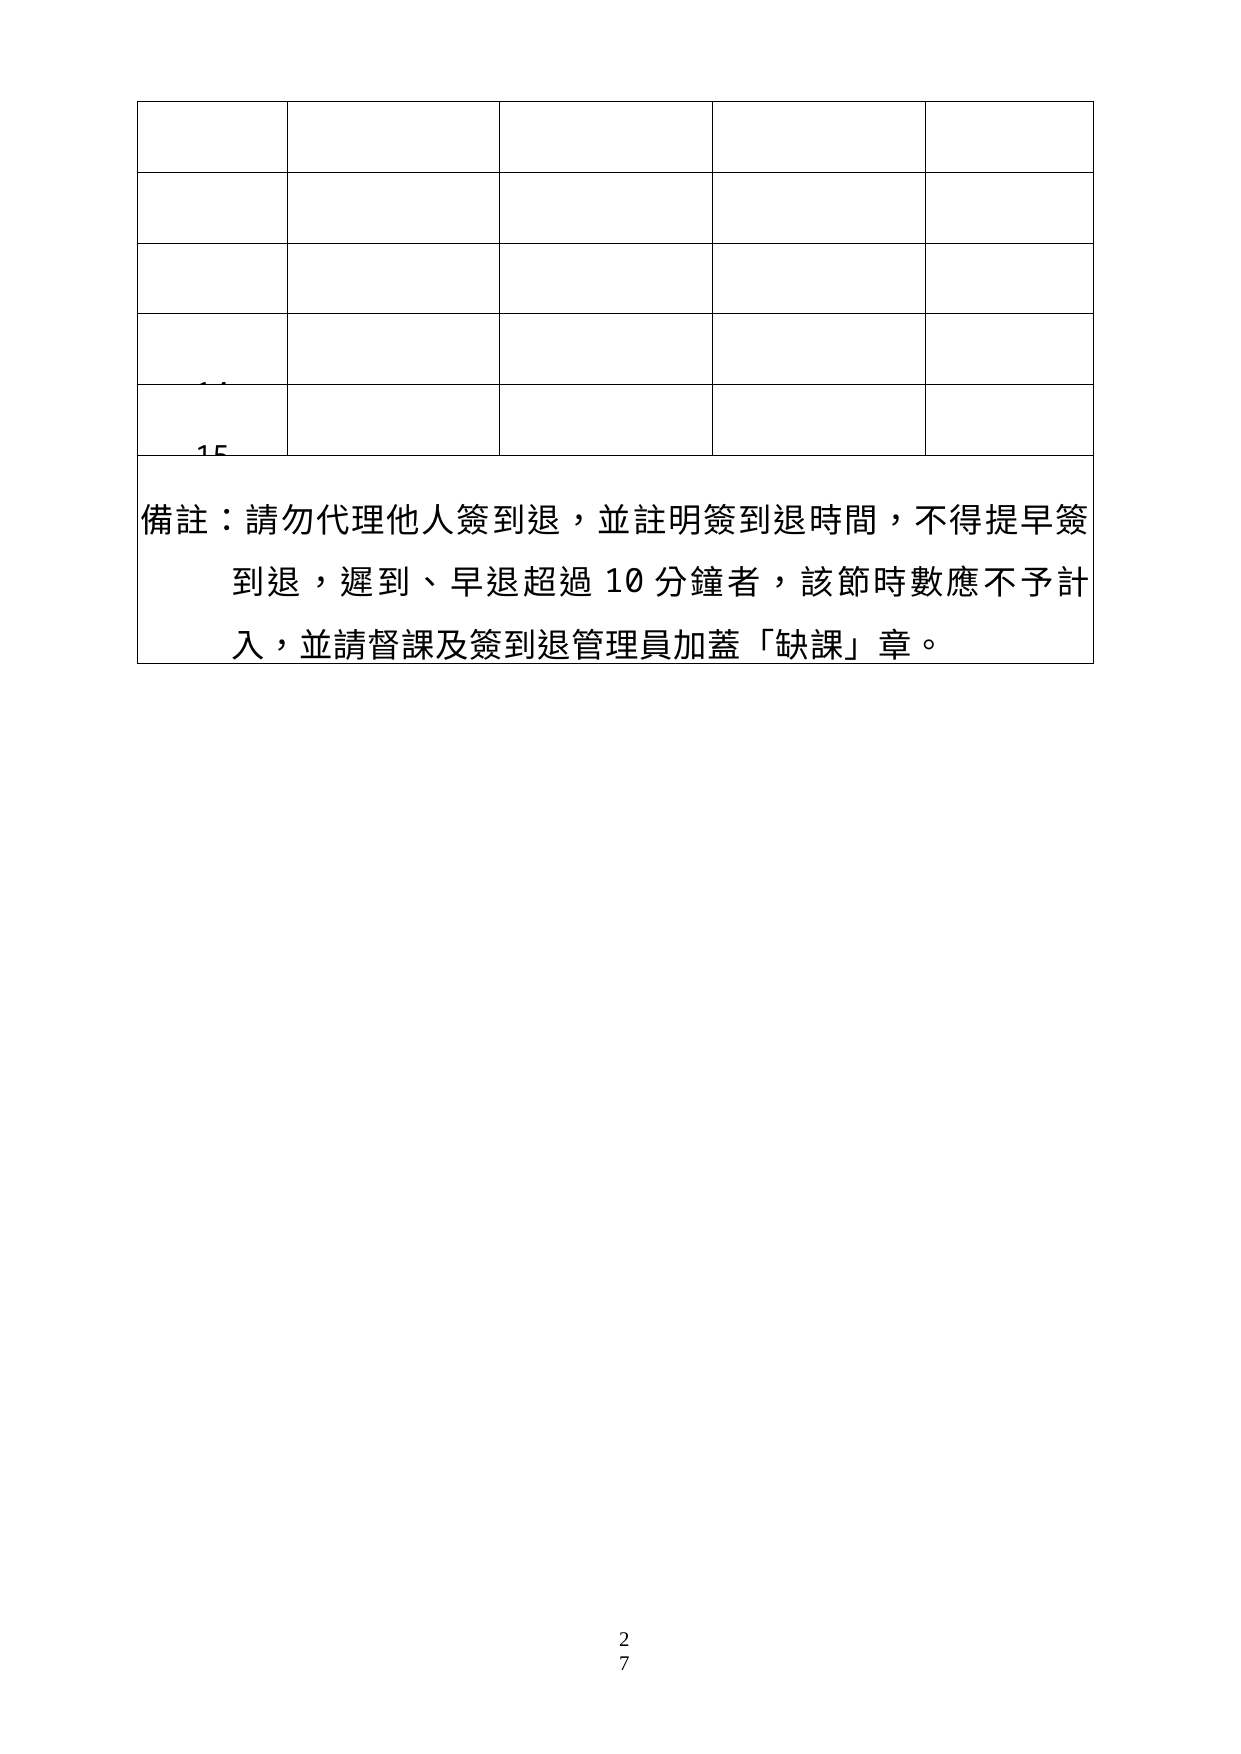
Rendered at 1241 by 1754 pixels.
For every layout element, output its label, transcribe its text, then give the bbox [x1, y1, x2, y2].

table_cell [288, 314, 499, 384]
table_cell 12 [138, 173, 287, 242]
table_cell 11 [138, 102, 287, 172]
table_cell 15 [138, 385, 287, 455]
table_cell [926, 244, 1093, 313]
table_cell [713, 314, 925, 384]
table_cell 14 [138, 314, 287, 384]
table_cell [926, 385, 1093, 455]
table_cell [926, 314, 1093, 384]
table_cell [500, 102, 712, 172]
table_cell [926, 102, 1093, 172]
table_cell [288, 102, 499, 172]
table_cell [288, 385, 499, 455]
table_cell [500, 173, 712, 242]
table_cell [500, 385, 712, 455]
table_cell [288, 173, 499, 242]
table_cell 備註：請勿代理他人簽到退，並註明簽到退時間，不得提早簽到退，遲到、早退超過10分鐘者，該節時數應不予計入，並請督課及簽到退管理員加蓋「缺課」章。 [138, 456, 1093, 663]
table_cell [926, 173, 1093, 242]
table_cell [713, 385, 925, 455]
table_cell [500, 244, 712, 313]
table_cell [713, 173, 925, 242]
table_cell [288, 244, 499, 313]
table_cell 13 [138, 244, 287, 313]
table_cell [713, 244, 925, 313]
table_cell [713, 102, 925, 172]
table_cell [500, 314, 712, 384]
